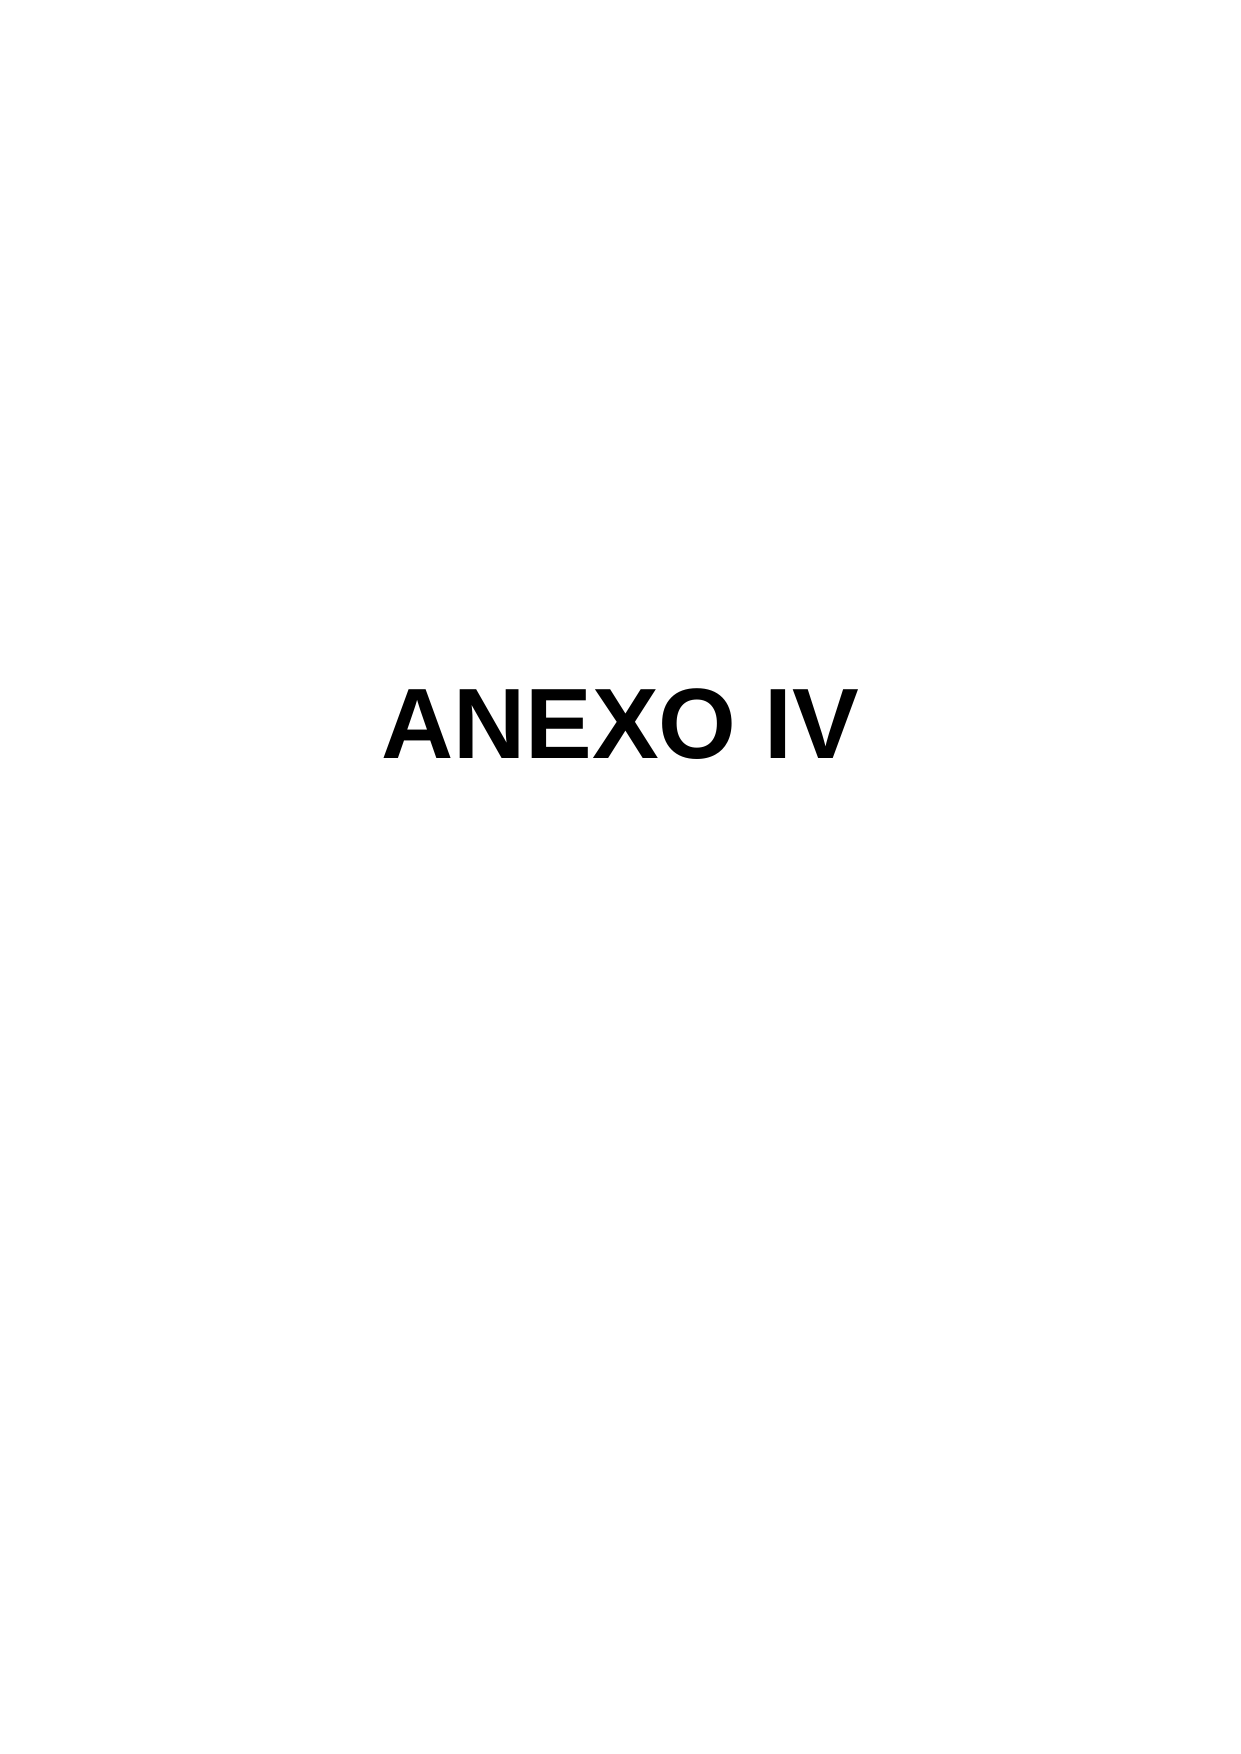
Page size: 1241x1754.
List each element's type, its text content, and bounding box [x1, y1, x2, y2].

text ANEXO IV [118, 664, 1122, 779]
